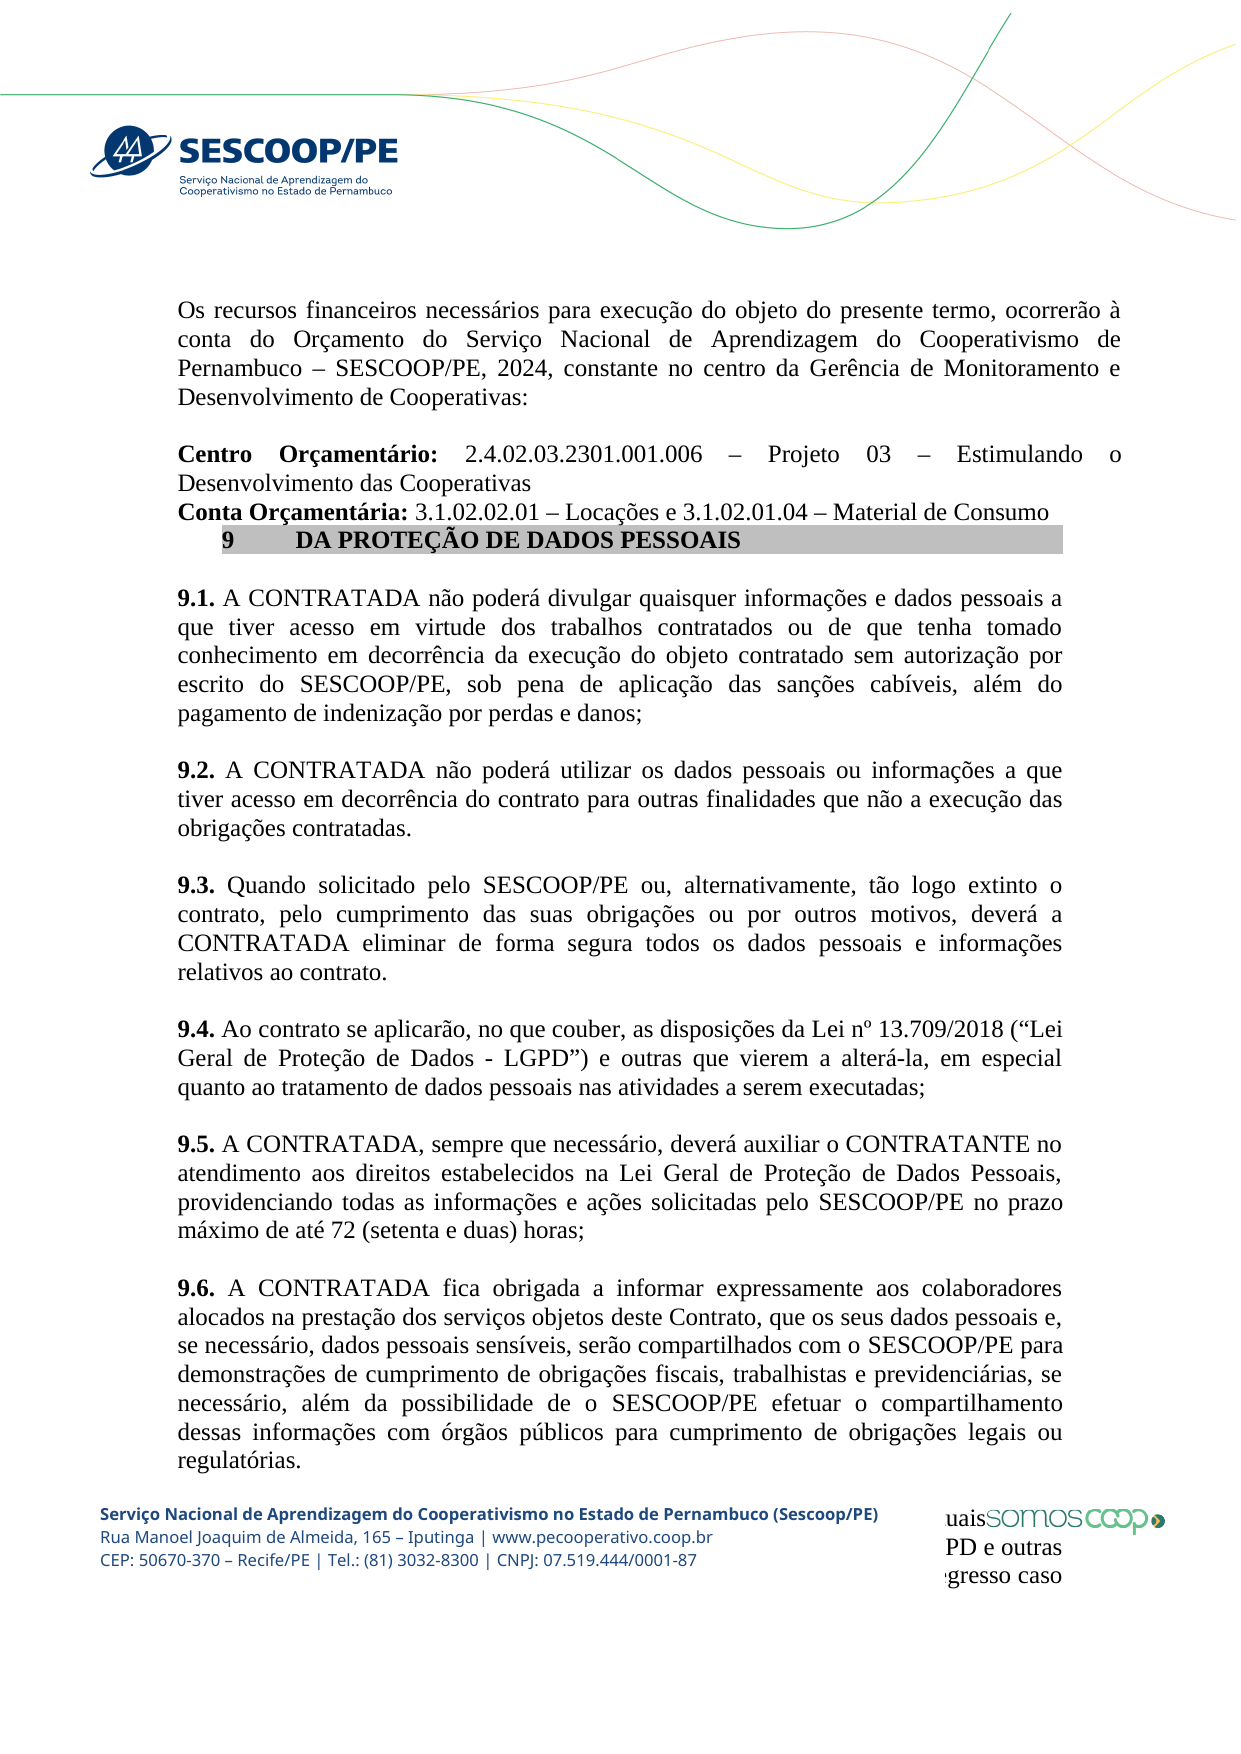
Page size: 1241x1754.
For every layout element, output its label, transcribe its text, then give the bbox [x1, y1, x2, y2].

text Os recursos financeiros necessários para execução do objeto do presente termo, ocorrerão à conta do Orçamento do Serviço Nacional de Aprendizagem do Cooperativismo de Pernambuco – SESCOOP/PE, 2024, constante no centro da Gerência de Monitoramento e Desenvolvimento de Cooperativas: [177, 309, 1122, 410]
text 9.4. Ao contrato se aplicarão, no que couber, as disposições da Lei nº 13.709/2018 (“Lei Geral de Proteção de Dados - LGPD”) e outras que vierem a alterá-la, em especial quanto ao tratamento de dados pessoais nas atividades a serem executadas; [177, 1014, 1063, 1100]
text Centro Orçamentário: 2.4.02.03.2301.001.006 – Projeto 03 – Estimulando o Desenvolvimento das Cooperativas [177, 439, 1122, 497]
text 9.1. A CONTRATADA não poderá divulgar quaisquer informações e dados pessoais a que tiver acesso em virtude dos trabalhos contratados ou de que tenha tomado conhecimento em decorrência da execução do objeto contratado sem autorização por escrito do SESCOOP/PE, sob pena de aplicação das sanções cabíveis, além do pagamento de indenização por perdas e danos; [177, 583, 1063, 727]
list DA PROTEÇÃO DE DADOS PESSOAIS [222, 525, 1063, 554]
text 9.6. A CONTRATADA fica obrigada a informar expressamente aos colaboradores alocados na prestação dos serviços objetos deste Contrato, que os seus dados pessoais e, se necessário, dados pessoais sensíveis, serão compartilhados com o SESCOOP/PE para demonstrações de cumprimento de obrigações fiscais, trabalhistas e previdenciárias, se necessário, além da possibilidade de o SESCOOP/PE efetuar o compartilhamento dessas informações com órgãos públicos para cumprimento de obrigações legais ou regulatórias. [177, 1273, 1063, 1474]
text 9.7. A CONTRATADA será exclusivamente responsabilizada pelos eventuais ilícitos causados a partir do descumprimento das disposições contidas na LGPD e outras normas correspondentes, possuindo o SESCOOP/PE o direito irrestrito de regresso caso seja demandado em ação judicial ou extrajudicial por ato praticado pela CONTRATADA ou seus representantes; [945, 1503, 1063, 1589]
text Conta Orçamentária: 3.1.02.02.01 – Locações e 3.1.02.01.04 – Material de Consumo [177, 497, 1122, 525]
text 9.2. A CONTRATADA não poderá utilizar os dados pessoais ou informações a que tiver acesso em decorrência do contrato para outras finalidades que não a execução das obrigações contratadas. [177, 755, 1063, 842]
text 9.5. A CONTRATADA, sempre que necessário, deverá auxiliar o CONTRATANTE no atendimento aos direitos estabelecidos na Lei Geral de Proteção de Dados Pessoais, providenciando todas as informações e ações solicitadas pelo SESCOOP/PE no prazo máximo de até 72 (setenta e duas) horas; [177, 1129, 1063, 1244]
text 9.3. Quando solicitado pelo SESCOOP/PE ou, alternativamente, tão logo extinto o contrato, pelo cumprimento das suas obrigações ou por outros motivos, deverá a CONTRATADA eliminar de forma segura todos os dados pessoais e informações relativos ao contrato. [177, 870, 1063, 985]
